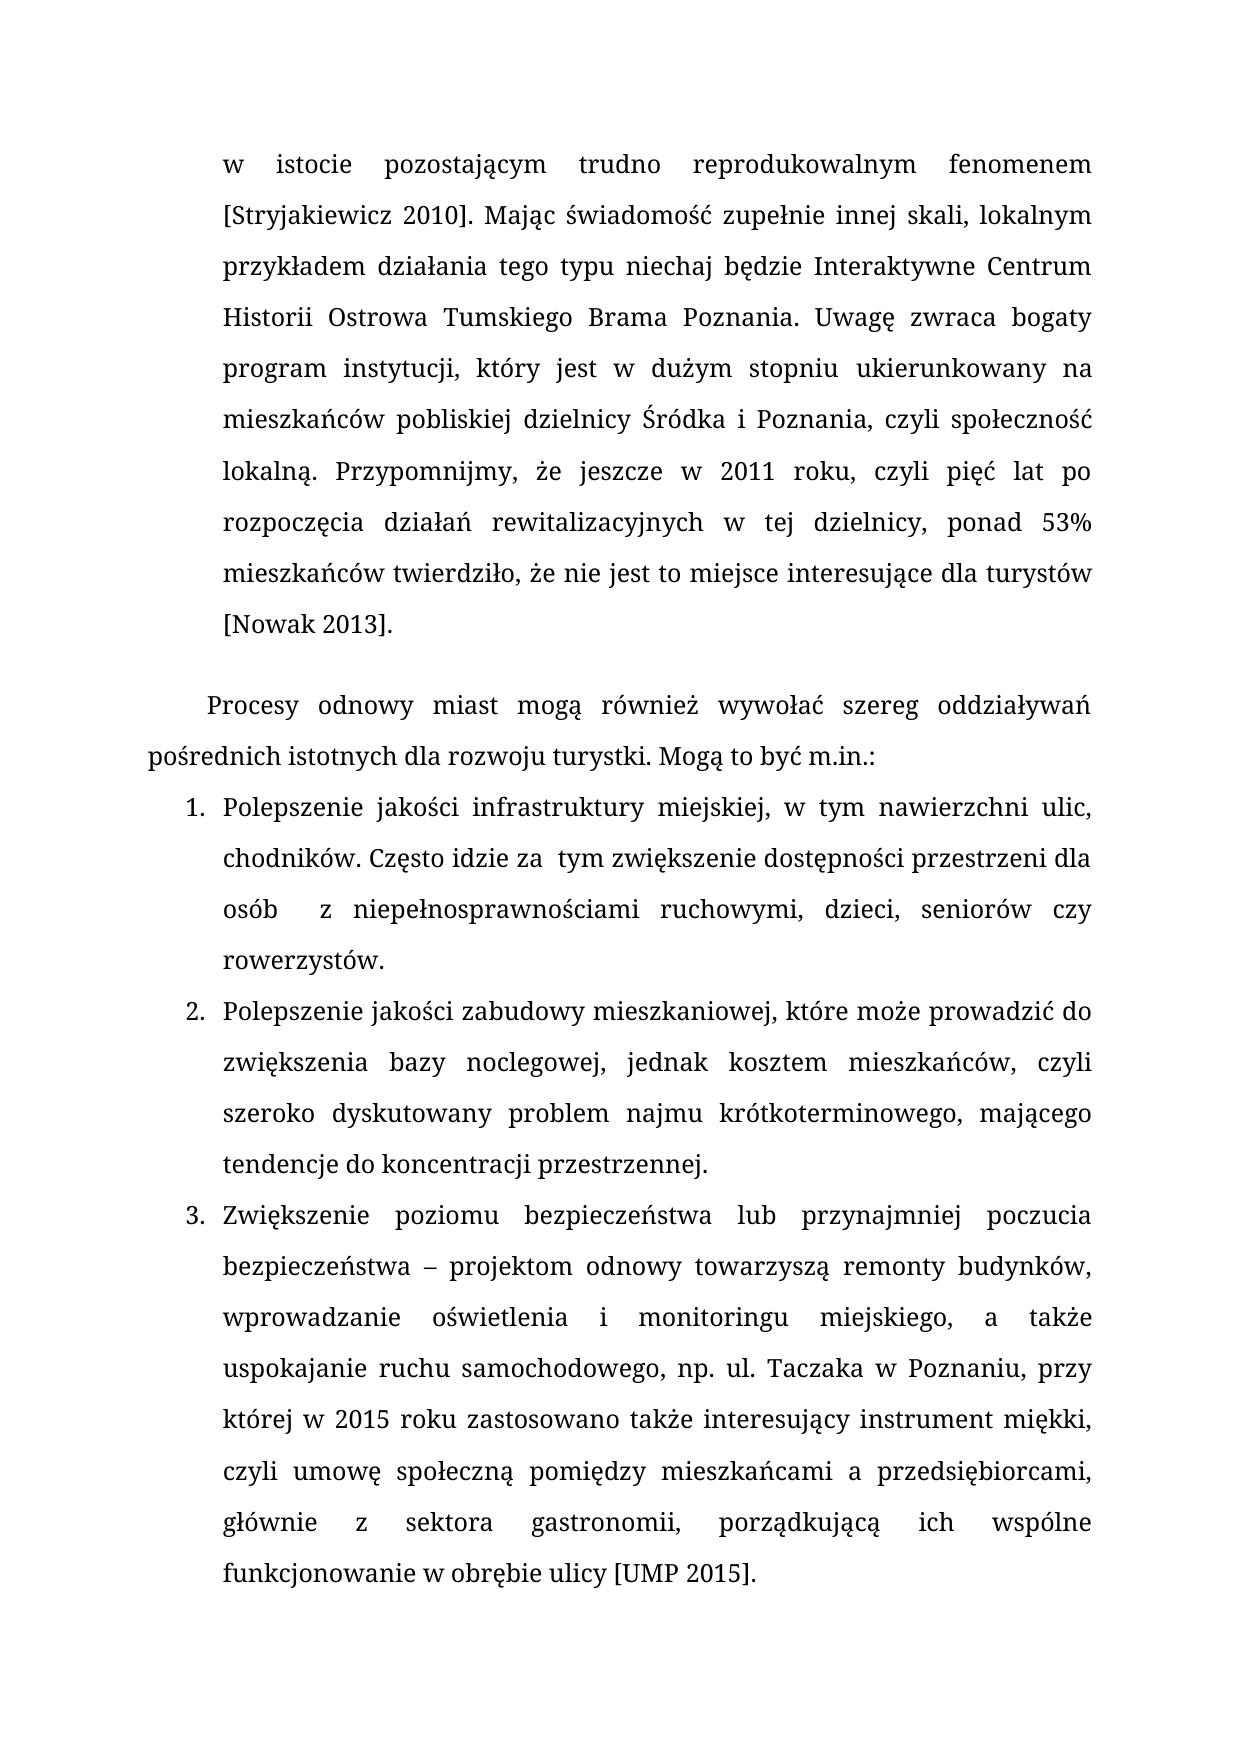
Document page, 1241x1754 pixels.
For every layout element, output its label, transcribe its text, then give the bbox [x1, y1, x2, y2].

list Polepszenie jakości infrastruktury miejskiej, w tym nawierzchni ulic, chodników. Często idzie za tym zwiększenie dostępności przestrzeni dla osób z niepełnosprawnościami ruchowymi, dzieci, seniorów czy rowerzystów. [185, 789, 1093, 977]
text Procesy odnowy miast mogą również wywołać szereg oddziaływań pośrednich istotnych dla rozwoju turystki. Mogą to być m.in.: [148, 687, 1092, 772]
list Zwiększenie poziomu bezpieczeństwa lub przynajmniej poczucia bezpieczeństwa – projektom odnowy towarzyszą remonty budynków, wprowadzanie oświetlenia i monitoringu miejskiego, a także uspokajanie ruchu samochodowego, np. ul. Taczaka w Poznaniu, przy której w 2015 roku zastosowano także interesujący instrument miękki, czyli umowę społeczną pomiędzy mieszkańcami a przedsiębiorcami, głównie z sektora gastronomii, porządkującą ich wspólne funkcjonowanie w obrębie ulicy [UMP 2015]. [185, 1198, 1093, 1589]
text w istocie pozostającym trudno reprodukowalnym fenomenem [Stryjakiewicz 2010]. Mając świadomość zupełnie innej skali, lokalnym przykładem działania tego typu niechaj będzie Interaktywne Centrum Historii Ostrowa Tumskiego Brama Poznania. Uwagę zwraca bogaty program instytucji, który jest w dużym stopniu ukierunkowany na mieszkańców pobliskiej dzielnicy Śródka i Poznania, czyli społeczność lokalną. Przypomnijmy, że jeszcze w 2011 roku, czyli pięć lat po rozpoczęcia działań rewitalizacyjnych w tej dzielnicy, ponad 53% mieszkańców twierdziło, że nie jest to miejsce interesujące dla turystów [Nowak 2013]. [223, 147, 1093, 640]
list Polepszenie jakości zabudowy mieszkaniowej, które może prowadzić do zwiększenia bazy noclegowej, jednak kosztem mieszkańców, czyli szeroko dyskutowany problem najmu krótkoterminowego, mającego tendencje do koncentracji przestrzennej. [185, 994, 1093, 1181]
